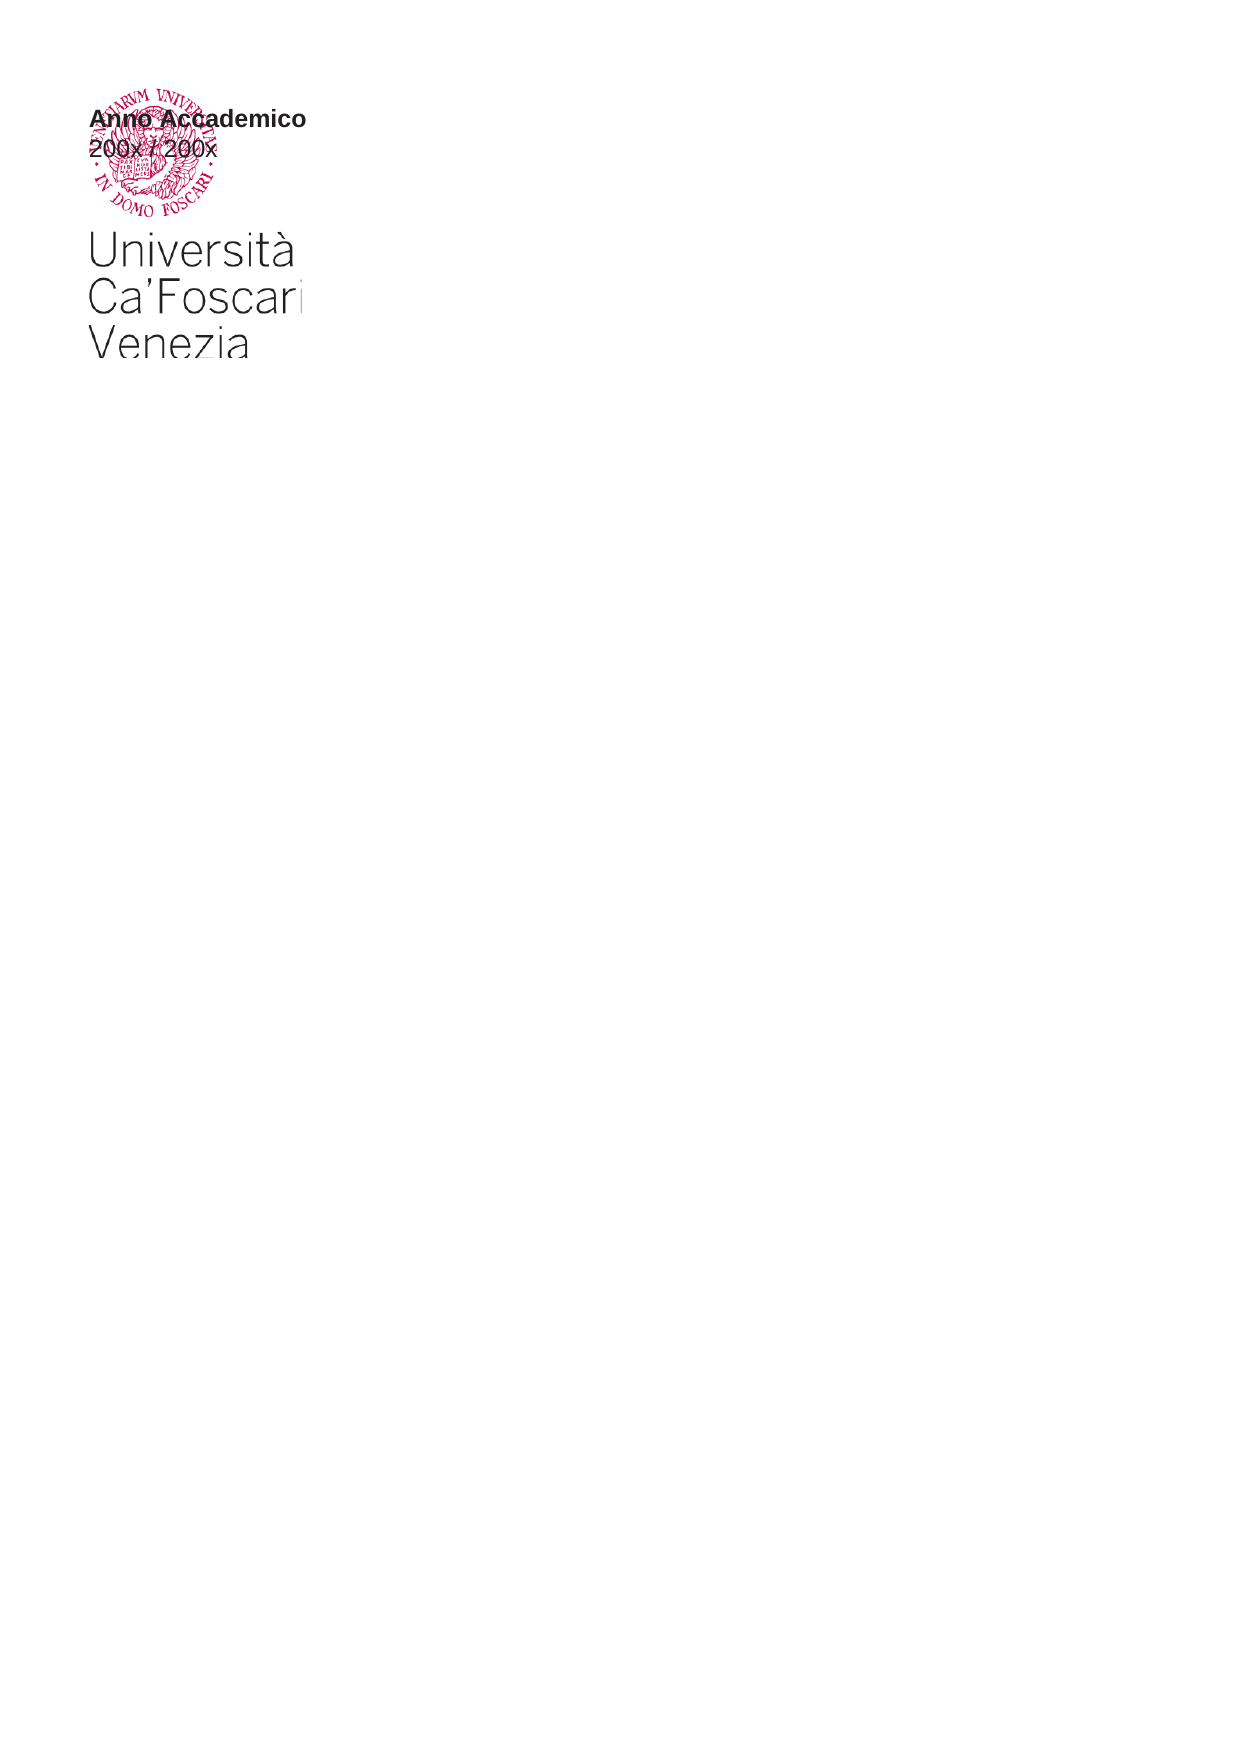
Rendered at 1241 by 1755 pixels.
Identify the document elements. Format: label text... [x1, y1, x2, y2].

text 200x / 200x [88, 134, 111, 162]
text Anno Accademico [192, 104, 1066, 132]
text 200x / 200x [196, 134, 1066, 162]
text Anno Accademico [88, 104, 118, 132]
text Anno Accademico [118, 104, 211, 132]
